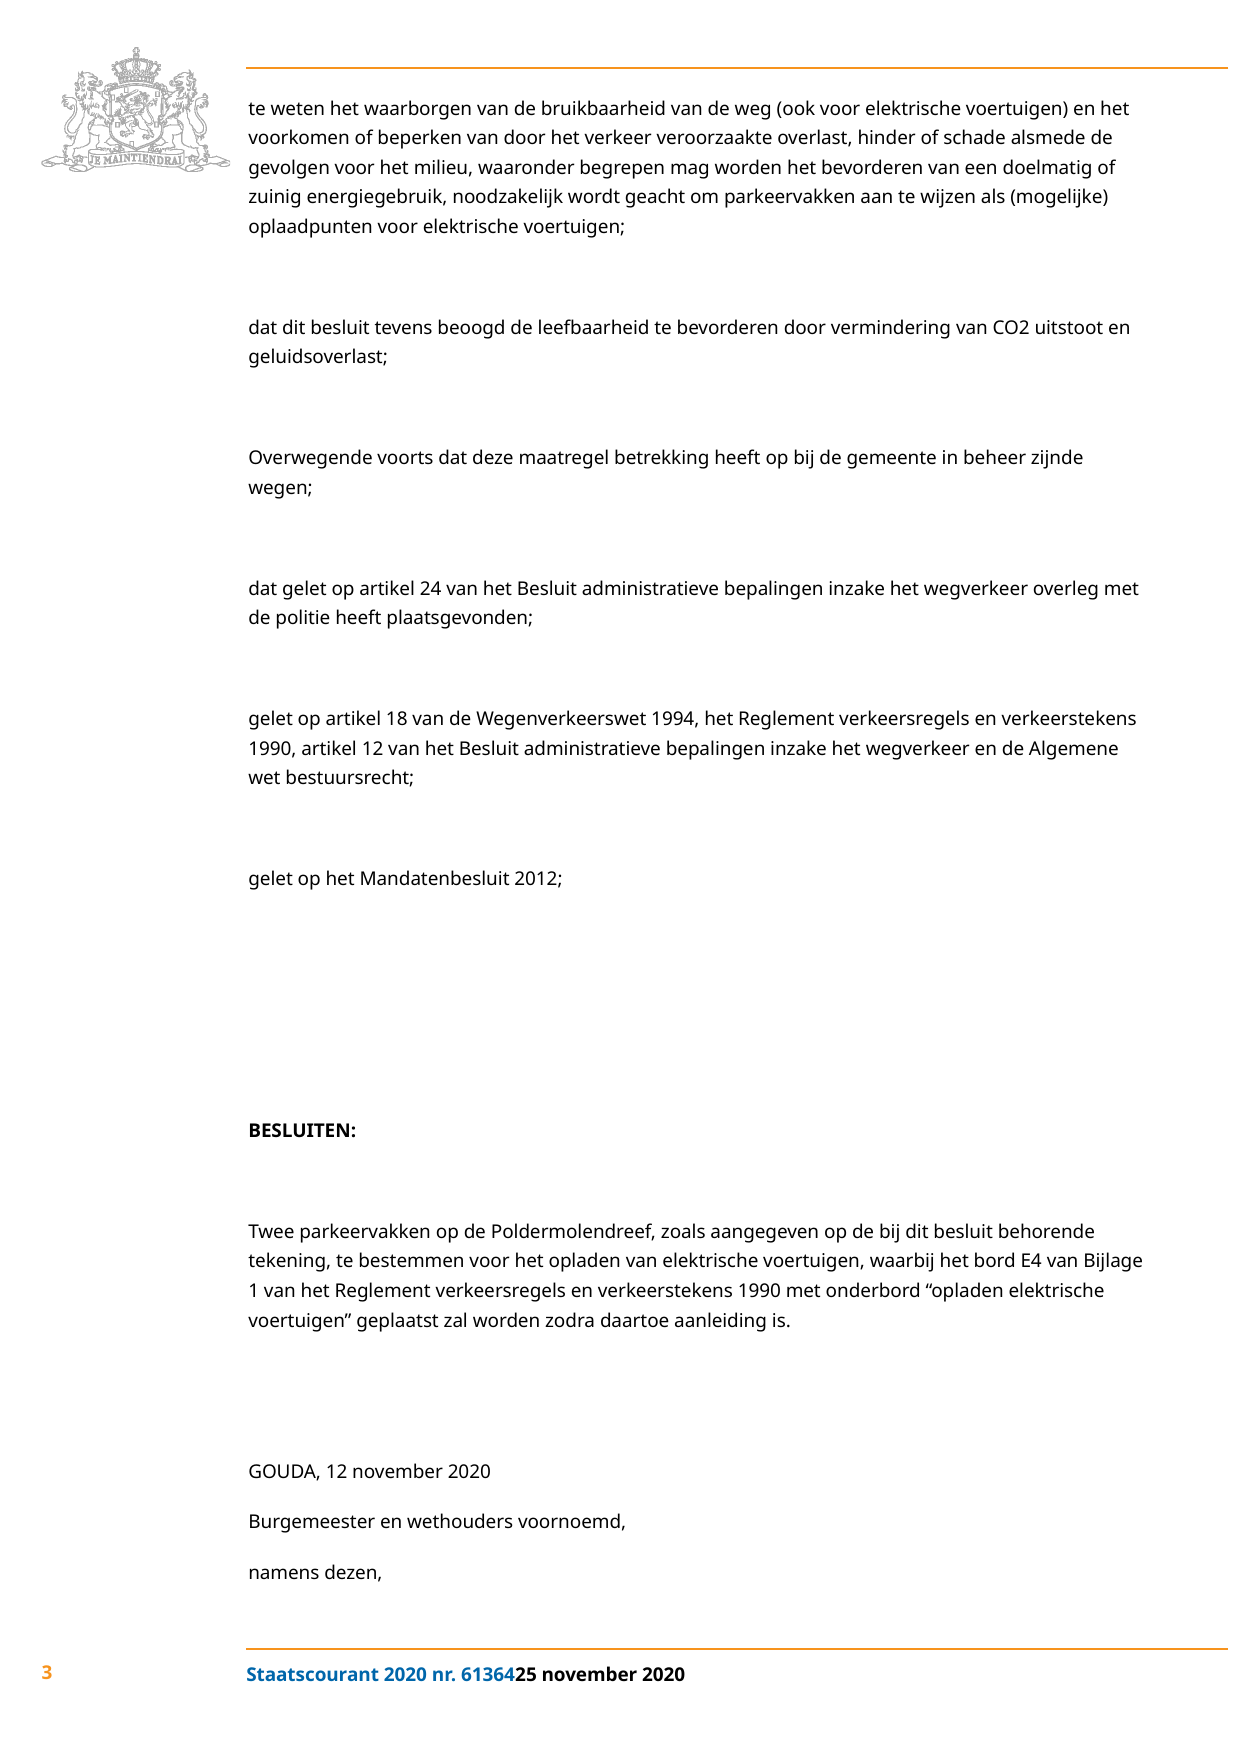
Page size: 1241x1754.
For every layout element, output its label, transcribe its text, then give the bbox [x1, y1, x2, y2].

text Burgemeester en wethouders voornoemd, [248, 1508, 1152, 1534]
text GOUDA, 12 november 2020 [248, 1458, 1152, 1484]
text te weten het waarborgen van de bruikbaarheid van de weg (ook voor elektrische voertuigen) en het voorkomen of beperken van door het verkeer veroorzaakte overlast, hinder of schade alsmede de gevolgen voor het milieu, waaronder begrepen mag worden het bevorderen van een doelmatig of zuinig energiegebruik, noodzakelijk wordt geacht om parkeervakken aan te wijzen als (mogelijke) oplaadpunten voor elektrische voertuigen; [248, 95, 1152, 239]
text gelet op het Mandatenbesluit 2012; [248, 865, 1152, 891]
text dat dit besluit tevens beoogd de leefbaarheid te bevorderen door vermindering van CO2 uitstoot en geluidsoverlast; [248, 314, 1152, 369]
text Twee parkeervakken op de Poldermolendreef, zoals aangegeven op de bij dit besluit behorende tekening, te bestemmen voor het opladen van elektrische voertuigen, waarbij het bord E4 van Bijlage 1 van het Reglement verkeersregels en verkeerstekens 1990 met onderbord “opladen elektrische voertuigen” geplaatst zal worden zodra daartoe aanleiding is. [248, 1218, 1152, 1333]
text dat gelet op artikel 24 van het Besluit administratieve bepalingen inzake het wegverkeer overleg met de politie heeft plaatsgevonden; [248, 575, 1152, 630]
text BESLUITEN: [248, 1117, 1152, 1143]
text Overwegende voorts dat deze maatregel betrekking heeft op bij de gemeente in beheer zijnde wegen; [248, 444, 1152, 500]
text gelet op artikel 18 van de Wegenverkeerswet 1994, het Reglement verkeersregels en verkeerstekens 1990, artikel 12 van het Besluit administratieve bepalingen inzake het wegverkeer en de Algemene wet bestuursrecht; [248, 705, 1152, 790]
picture [41, 47, 231, 172]
text namens dezen, [248, 1559, 1152, 1585]
